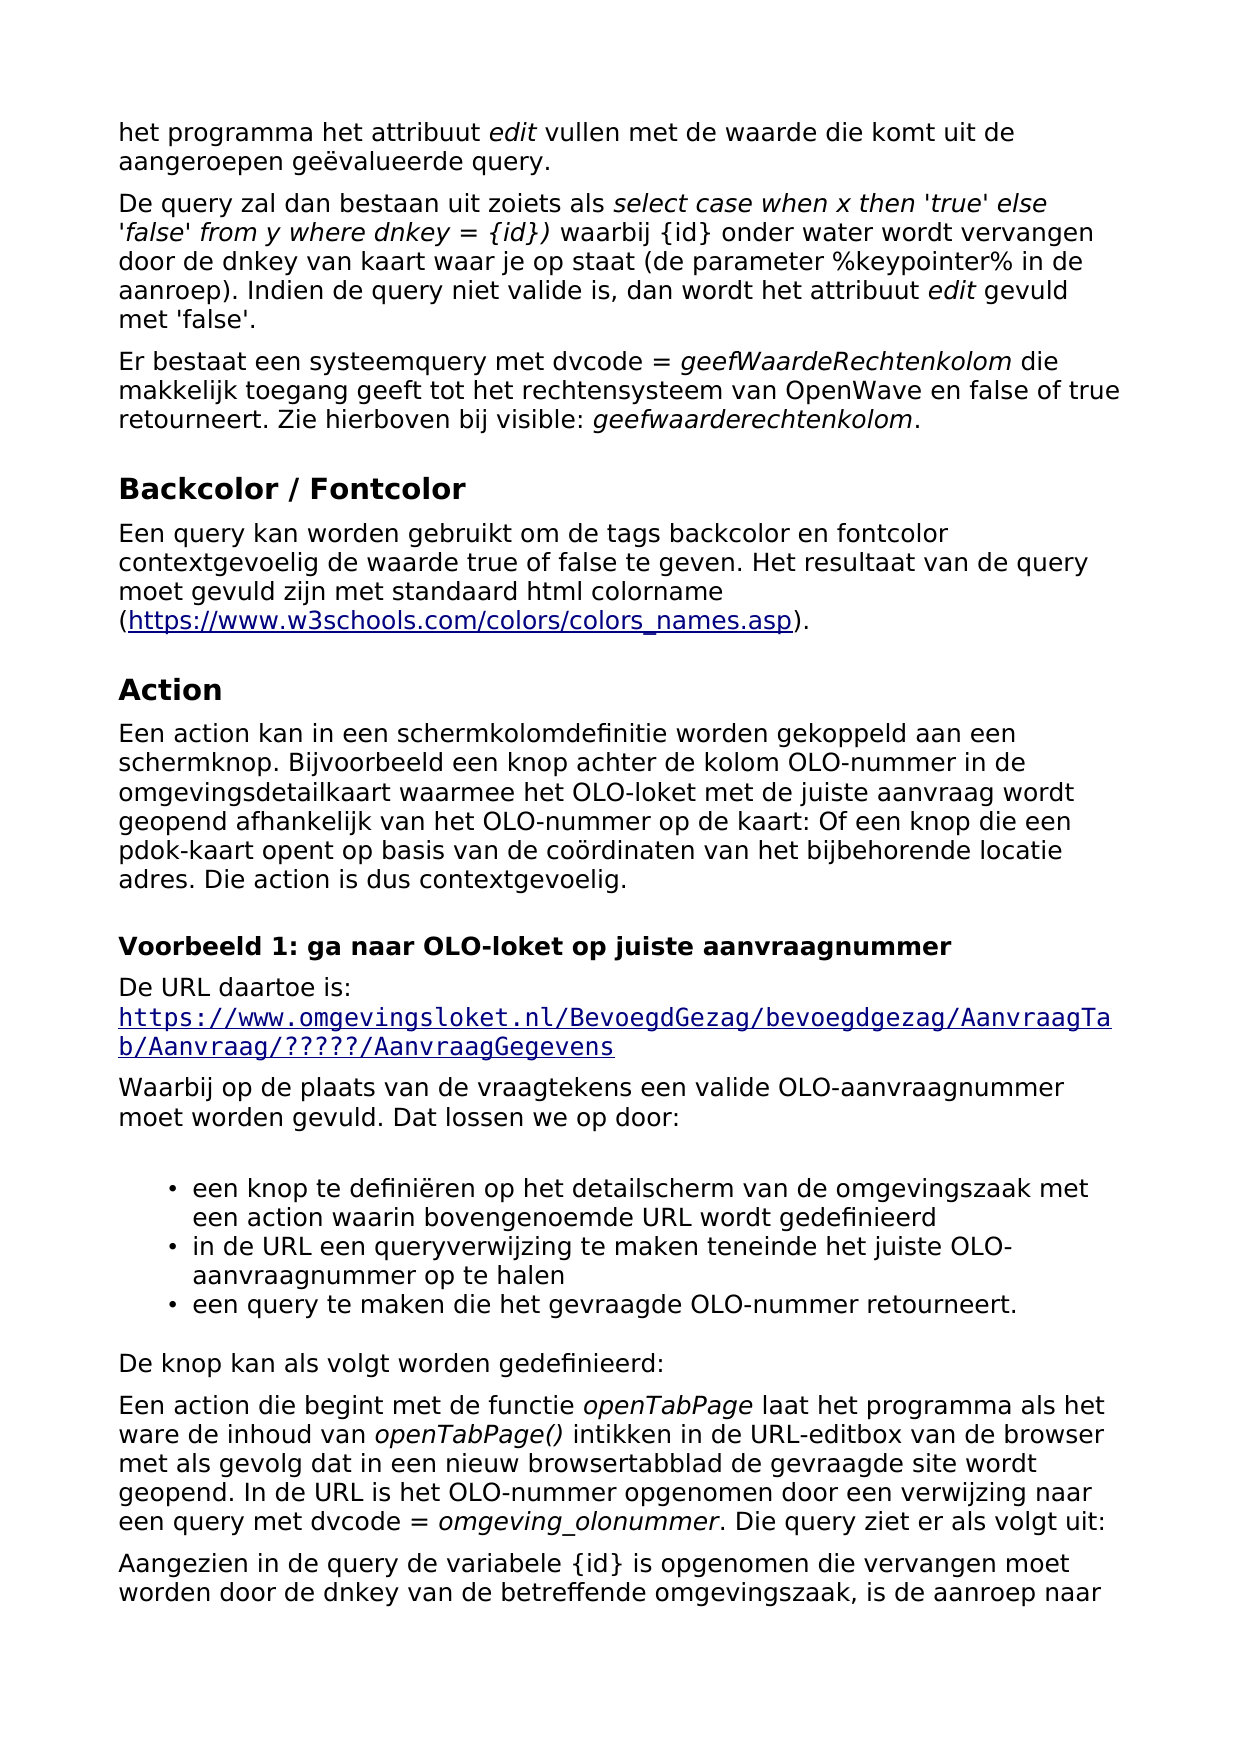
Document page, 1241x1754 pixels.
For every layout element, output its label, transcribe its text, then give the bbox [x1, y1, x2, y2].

text De URL daartoe is: https://www.omgevingsloket.nl/BevoegdGezag/bevoegdgezag/AanvraagTab/Aanvraag/?????/AanvraagGegevens [118, 973, 1122, 1061]
text Aangezien in de query de variabele {id} is opgenomen die vervangen moet worden door de dnkey van de betreffende omgevingszaak, is de aanroep naar [118, 1549, 1122, 1607]
subtitle Backcolor / Fontcolor [118, 472, 1122, 506]
text De query zal dan bestaan uit zoiets als select case when x then 'true' else 'false' from y where dnkey = {id}) waarbij {id} onder water wordt vervangen door de dnkey van kaart waar je op staat (de parameter %keypointer% in de aanroep). Indien de query niet valide is, dan wordt het attribuut edit gevuld met 'false'. [118, 189, 1122, 335]
text Een action die begint met de functie openTabPage laat het programma als het ware de inhoud van openTabPage() intikken in de URL-editbox van de browser met als gevolg dat in een nieuw browsertabblad de gevraagde site wordt geopend. In de URL is het OLO-nummer opgenomen door een verwijzing naar een query met dvcode = omgeving_olonummer. Die query ziet er als volgt uit: [118, 1391, 1122, 1537]
text De knop kan als volgt worden gedefinieerd: [118, 1349, 1122, 1378]
text Een query kan worden gebruikt om de tags backcolor en fontcolor contextgevoelig de waarde true of false te geven. Het resultaat van de query moet gevuld zijn met standaard html colorname (https://www.w3schools.com/colors/colors_names.asp). [118, 519, 1122, 635]
list een query te maken die het gevraagde OLO-nummer retourneert. [177, 1291, 1122, 1320]
subtitle Voorbeeld 1: ga naar OLO-loket op juiste aanvraagnummer [118, 932, 1122, 961]
text het programma het attribuut edit vullen met de waarde die komt uit de aangeroepen geëvalueerde query. [118, 118, 1122, 176]
text Er bestaat een systeemquery met dvcode = geefWaardeRechtenkolom die makkelijk toegang geeft tot het rechtensysteem van OpenWave en false of true retourneert. Zie hierboven bij visible: geefwaarderechtenkolom. [118, 347, 1122, 435]
list een knop te definiëren op het detailscherm van de omgevingszaak met een action waarin bovengenoemde URL wordt gedefinieerd [177, 1174, 1122, 1232]
text Een action kan in een schermkolomdefinitie worden gekoppeld aan een schermknop. Bijvoorbeeld een knop achter de kolom OLO-nummer in de omgevingsdetailkaart waarmee het OLO-loket met de juiste aanvraag wordt geopend afhankelijk van het OLO-nummer op de kaart: Of een knop die een pdok-kaart opent op basis van de coördinaten van het bijbehorende locatie adres. Die action is dus contextgevoelig. [118, 719, 1122, 894]
text Waarbij op de plaats van de vraagtekens een valide OLO-aanvraagnummer moet worden gevuld. Dat lossen we op door: [118, 1073, 1122, 1132]
list in de URL een queryverwijzing te maken teneinde het juiste OLO-aanvraagnummer op te halen [177, 1232, 1122, 1291]
subtitle Action [118, 673, 1122, 707]
